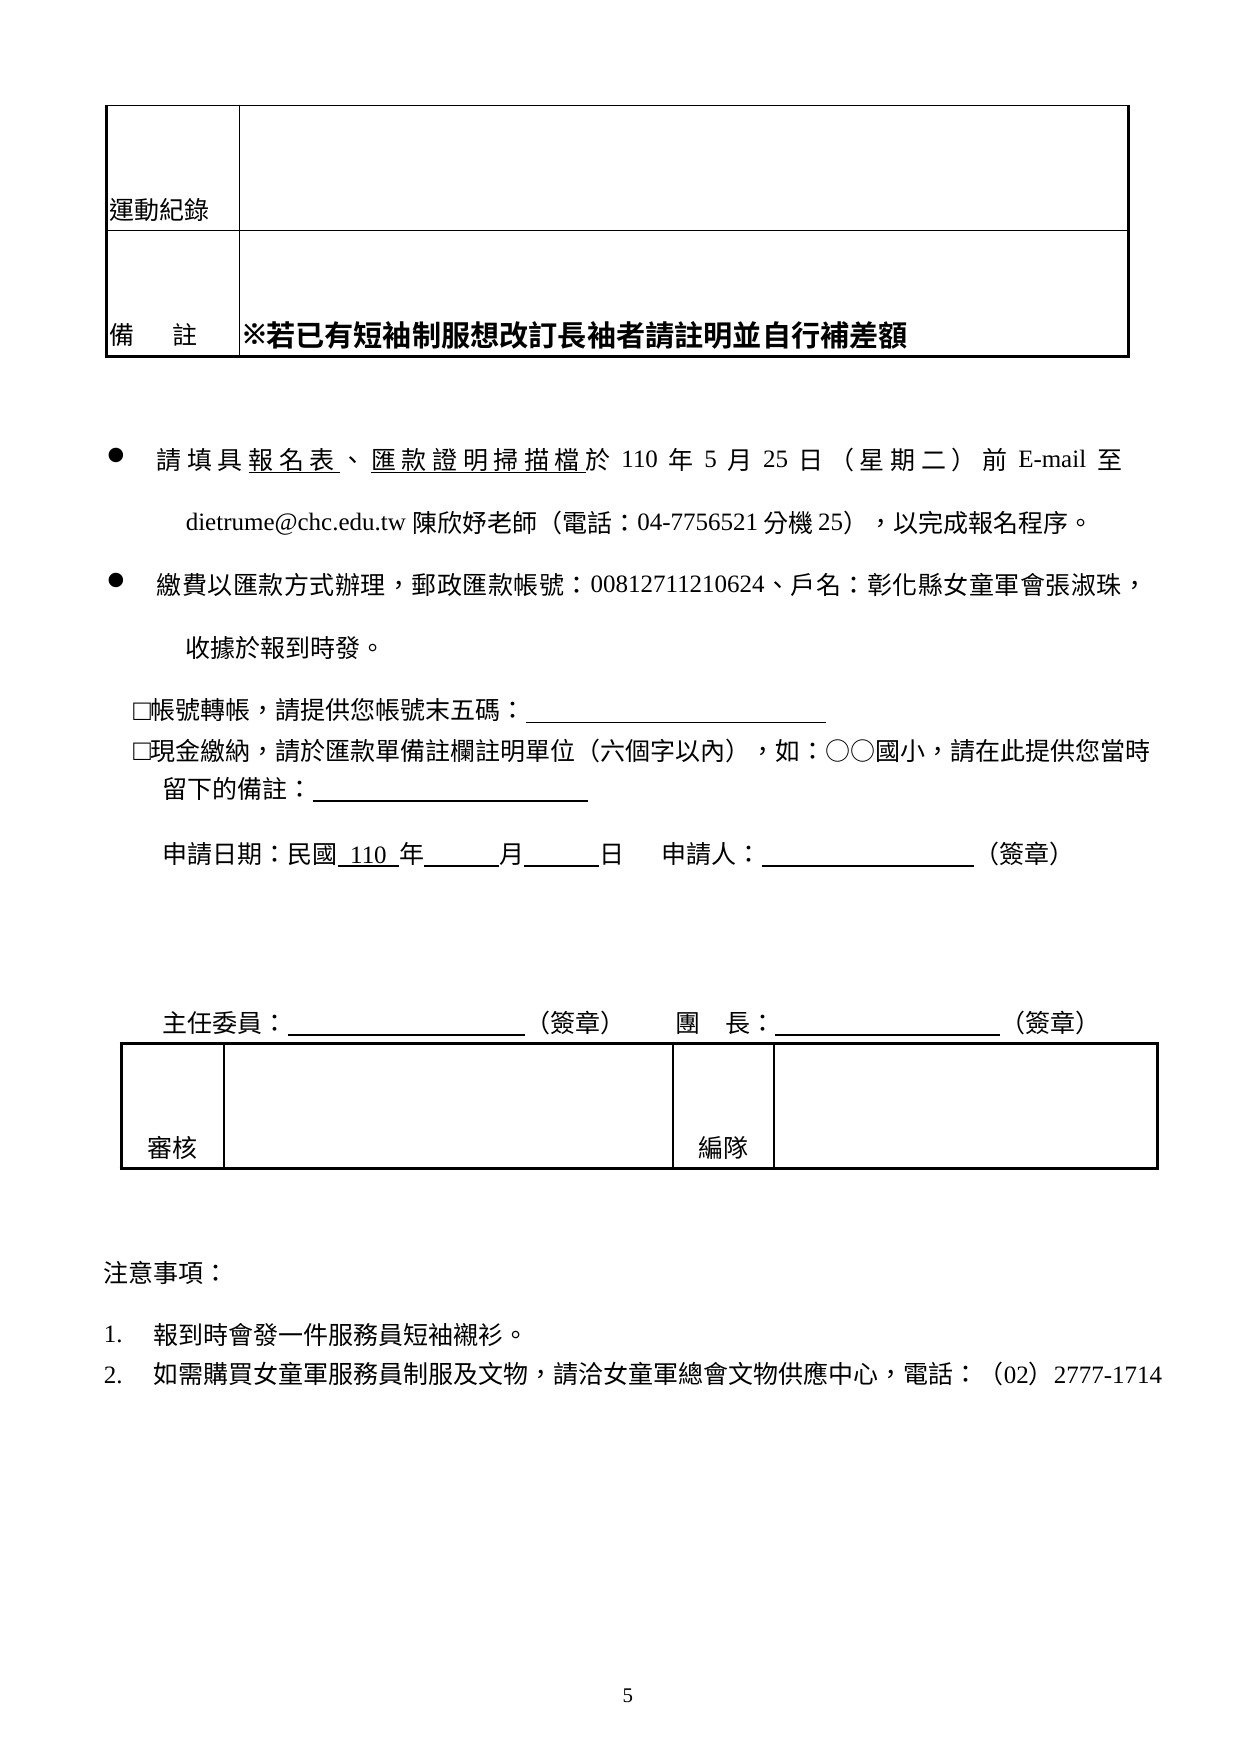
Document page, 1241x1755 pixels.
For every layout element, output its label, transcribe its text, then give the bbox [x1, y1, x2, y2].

table_cell 運動紀錄 [108, 106, 239, 229]
list 繳費以匯款方式辦理，郵政匯款帳號：00812711210624、戶名：彰化縣女童軍會張淑珠，收據於報到時發。 [106, 542, 1122, 667]
text 主任委員： （簽章） 團 長： （簽章） [158, 979, 1167, 1042]
table_cell 備 註 [108, 231, 239, 354]
table_cell ※若已有短袖制服想改訂長袖者請註明並自行補差額 [240, 231, 1127, 354]
list 報到時會發一件服務員短袖襯衫。 [103, 1292, 1167, 1354]
table_header [225, 1045, 672, 1167]
list 如需購買女童軍服務員制服及文物，請洽女童軍總會文物供應中心，電話：（02）2777-1714 [103, 1354, 1167, 1391]
text 注意事項： [103, 1229, 1167, 1292]
text 申請日期：民國 110 年 月 日 申請人： （簽章） [158, 834, 1167, 871]
text □帳號轉帳，請提供您帳號末五碼： [133, 667, 1167, 729]
table_header 編隊 [674, 1045, 773, 1167]
text □現金繳納，請於匯款單備註欄註明單位（六個字以內），如：○○國小，請在此提供您當時留下的備註： [133, 729, 1167, 806]
table_cell [240, 106, 1127, 229]
table_header 審核 [123, 1045, 223, 1167]
table_header [775, 1045, 1156, 1167]
list 請填具報名表、匯款證明掃描檔於110年5月25日（星期二）前E-mail至dietrume@chc.edu.tw 陳欣妤老師（電話：04-7756521分機25），以完成報名程序。 [106, 417, 1122, 542]
